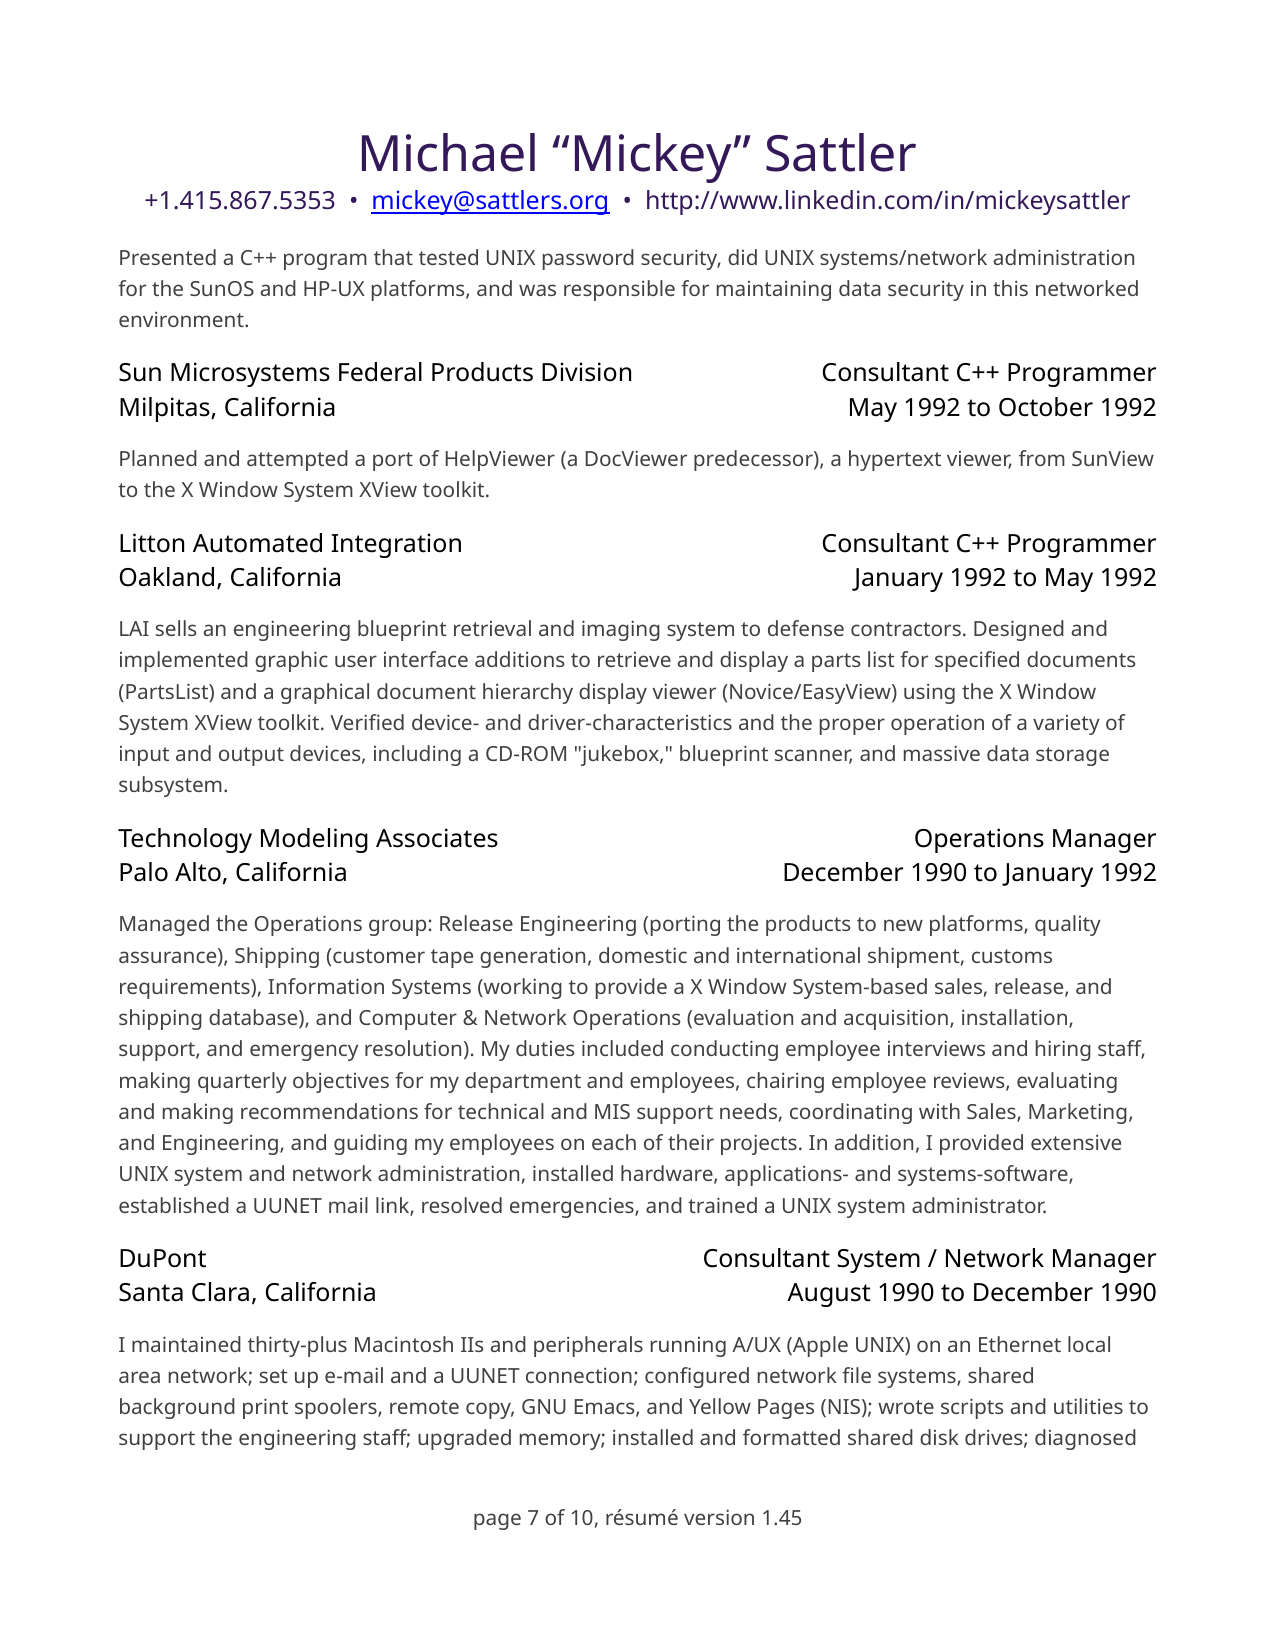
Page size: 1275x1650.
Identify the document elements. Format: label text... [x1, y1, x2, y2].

text DuPont Consultant System / Network Manager Santa Clara, California August 1990 to December 1990 [118, 1241, 1157, 1309]
text Technology Modeling Associates Operations Manager Palo Alto, California December 1990 to January 1992 [118, 821, 1157, 889]
text Planned and attempted a port of HelpViewer (a DocViewer predecessor), a hypertext viewer, from SunView to the X Window System XView toolkit. [118, 444, 1157, 504]
text Litton Automated Integration Consultant C++ Programmer Oakland, California January 1992 to May 1992 [118, 525, 1157, 593]
text Managed the Operations group: Release Engineering (porting the products to new platforms, quality assurance), Shipping (customer tape generation, domestic and international shipment, customs requirements), Information Systems (working to provide a X Window System-based sales, release, and shipping database), and Computer & Network Operations (evaluation and acquisition, installation, support, and emergency resolution). My duties included conducting employee interviews and hiring staff, making quarterly objectives for my department and employees, chairing employee reviews, evaluating and making recommendations for technical and MIS support needs, coordinating with Sales, Marketing, and Engineering, and guiding my employees on each of their projects. In addition, I provided extensive UNIX system and network administration, installed hardware, applications- and systems-software, established a UUNET mail link, resolved emergencies, and trained a UNIX system administrator. [118, 909, 1157, 1219]
text Presented a C++ program that tested UNIX password security, did UNIX systems/network administration for the SunOS and HP-UX platforms, and was responsible for maintaining data security in this networked environment. [118, 243, 1157, 333]
text LAI sells an engineering blueprint retrieval and imaging system to defense contractors. Designed and implemented graphic user interface additions to retrieve and display a parts list for specified documents (PartsList) and a graphical document hierarchy display viewer (Novice/EasyView) using the X Window System XView toolkit. Verified device- and driver-characteristics and the proper operation of a variety of input and output devices, including a CD-ROM "jukebox," blueprint scanner, and massive data storage subsystem. [118, 614, 1157, 799]
text Sun Microsystems Federal Products Division Consultant C++ Programmer Milpitas, California May 1992 to October 1992 [118, 355, 1157, 423]
text I maintained thirty-plus Macintosh IIs and peripherals running A/UX (Apple UNIX) on an Ethernet local area network; set up e-mail and a UUNET connection; configured network file systems, shared background print spoolers, remote copy, GNU Emacs, and Yellow Pages (NIS); wrote scripts and utilities to support the engineering staff; upgraded memory; installed and formatted shared disk drives; diagnosed [118, 1330, 1157, 1452]
